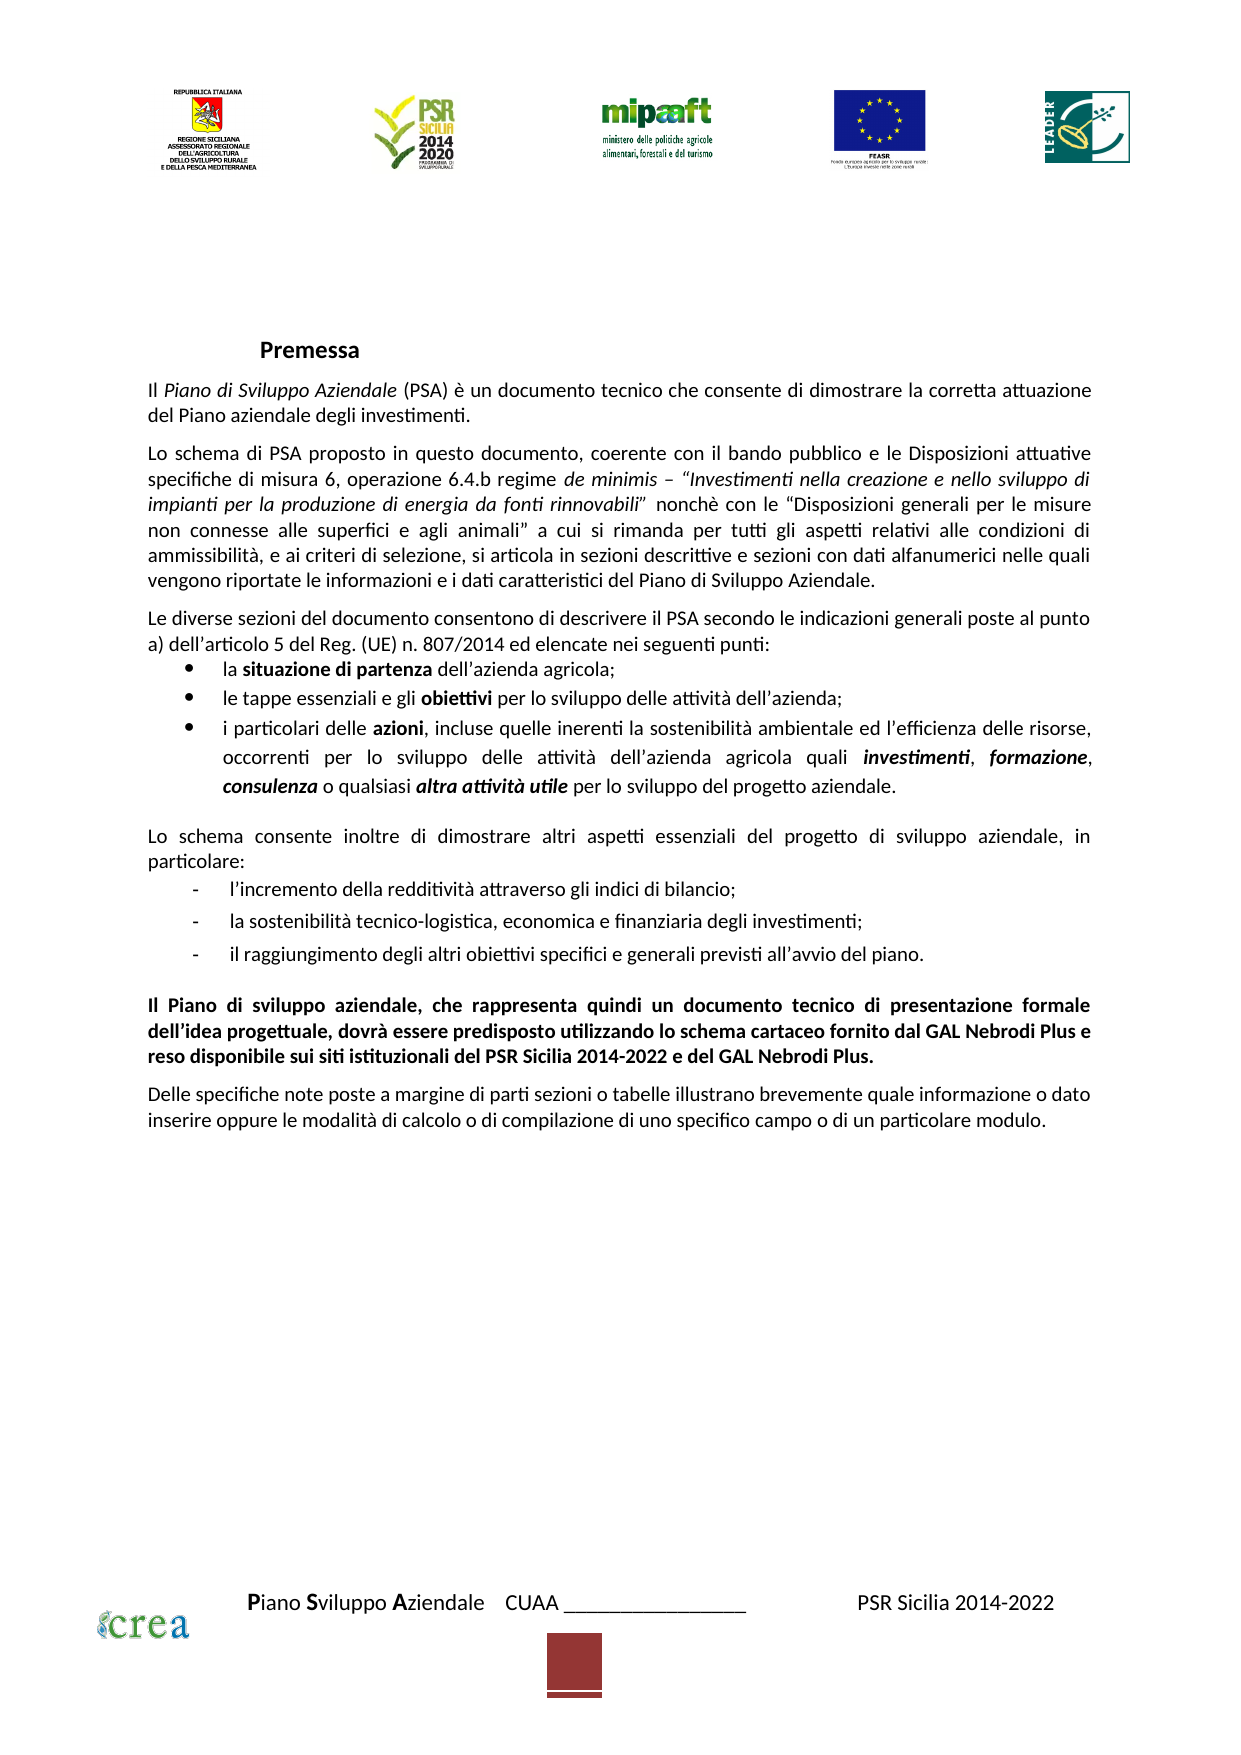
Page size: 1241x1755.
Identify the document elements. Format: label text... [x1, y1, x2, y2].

list la sostenibilità tecnico-logistica, economica e finanziaria degli investimenti; [192, 907, 1093, 935]
text Premessa [260, 334, 1093, 365]
text Le diverse sezioni del documento consentono di descrivere il PSA secondo le indicazioni generali poste al punto a) dell’articolo 5 del Reg. (UE) n. 807/2014 ed elencate nei seguenti punti: [148, 606, 1093, 656]
text Il Piano di Sviluppo Aziendale (PSA) è un documento tecnico che consente di dimostrare la corretta attuazione del Piano aziendale degli investimenti. [148, 377, 1093, 428]
text Il Piano di sviluppo aziendale, che rappresenta quindi un documento tecnico di presentazione formale dell’idea progettuale, dovrà essere predisposto utilizzando lo schema cartaceo fornito dal GAL Nebrodi Plus e reso disponibile sui siti istituzionali del PSR Sicilia 2014-2022 e del GAL Nebrodi Plus. [148, 993, 1093, 1069]
list i particolari delle azioni, incluse quelle inerenti la sostenibilità ambientale ed l’efficienza delle risorse, occorrenti per lo sviluppo delle attività dell’azienda agricola quali investimenti, formazione, consulenza o qualsiasi altra attività utile per lo sviluppo del progetto aziendale. [185, 715, 1093, 798]
text Delle specifiche note poste a margine di parti sezioni o tabelle illustrano brevemente quale informazione o dato inserire oppure le modalità di calcolo o di compilazione di uno specifico campo o di un particolare modulo. [148, 1081, 1093, 1132]
list l’incremento della redditività attraverso gli indici di bilancio; [192, 874, 1093, 902]
list il raggiungimento degli altri obiettivi specifici e generali previsti all’avvio del piano. [192, 939, 1093, 968]
text Lo schema di PSA proposto in questo documento, coerente con il bando pubblico e le Disposizioni attuative specifiche di misura 6, operazione 6.4.b regime de minimis – “Investimenti nella creazione e nello sviluppo di impianti per la produzione di energia da fonti rinnovabili” nonchè con le “Disposizioni generali per le misure non connesse alle superfici e agli animali” a cui si rimanda per tutti gli aspetti relativi alle condizioni di ammissibilità, e ai criteri di selezione, si articola in sezioni descrittive e sezioni con dati alfanumerici nelle quali vengono riportate le informazioni e i dati caratteristici del Piano di Sviluppo Aziendale. [148, 441, 1093, 593]
list la situazione di partenza dell’azienda agricola; [185, 656, 1093, 682]
text Lo schema consente inoltre di dimostrare altri aspetti essenziali del progetto di sviluppo aziendale, in particolare: [148, 823, 1093, 874]
list le tappe essenziali e gli obiettivi per lo sviluppo delle attività dell’azienda; [185, 686, 1093, 711]
